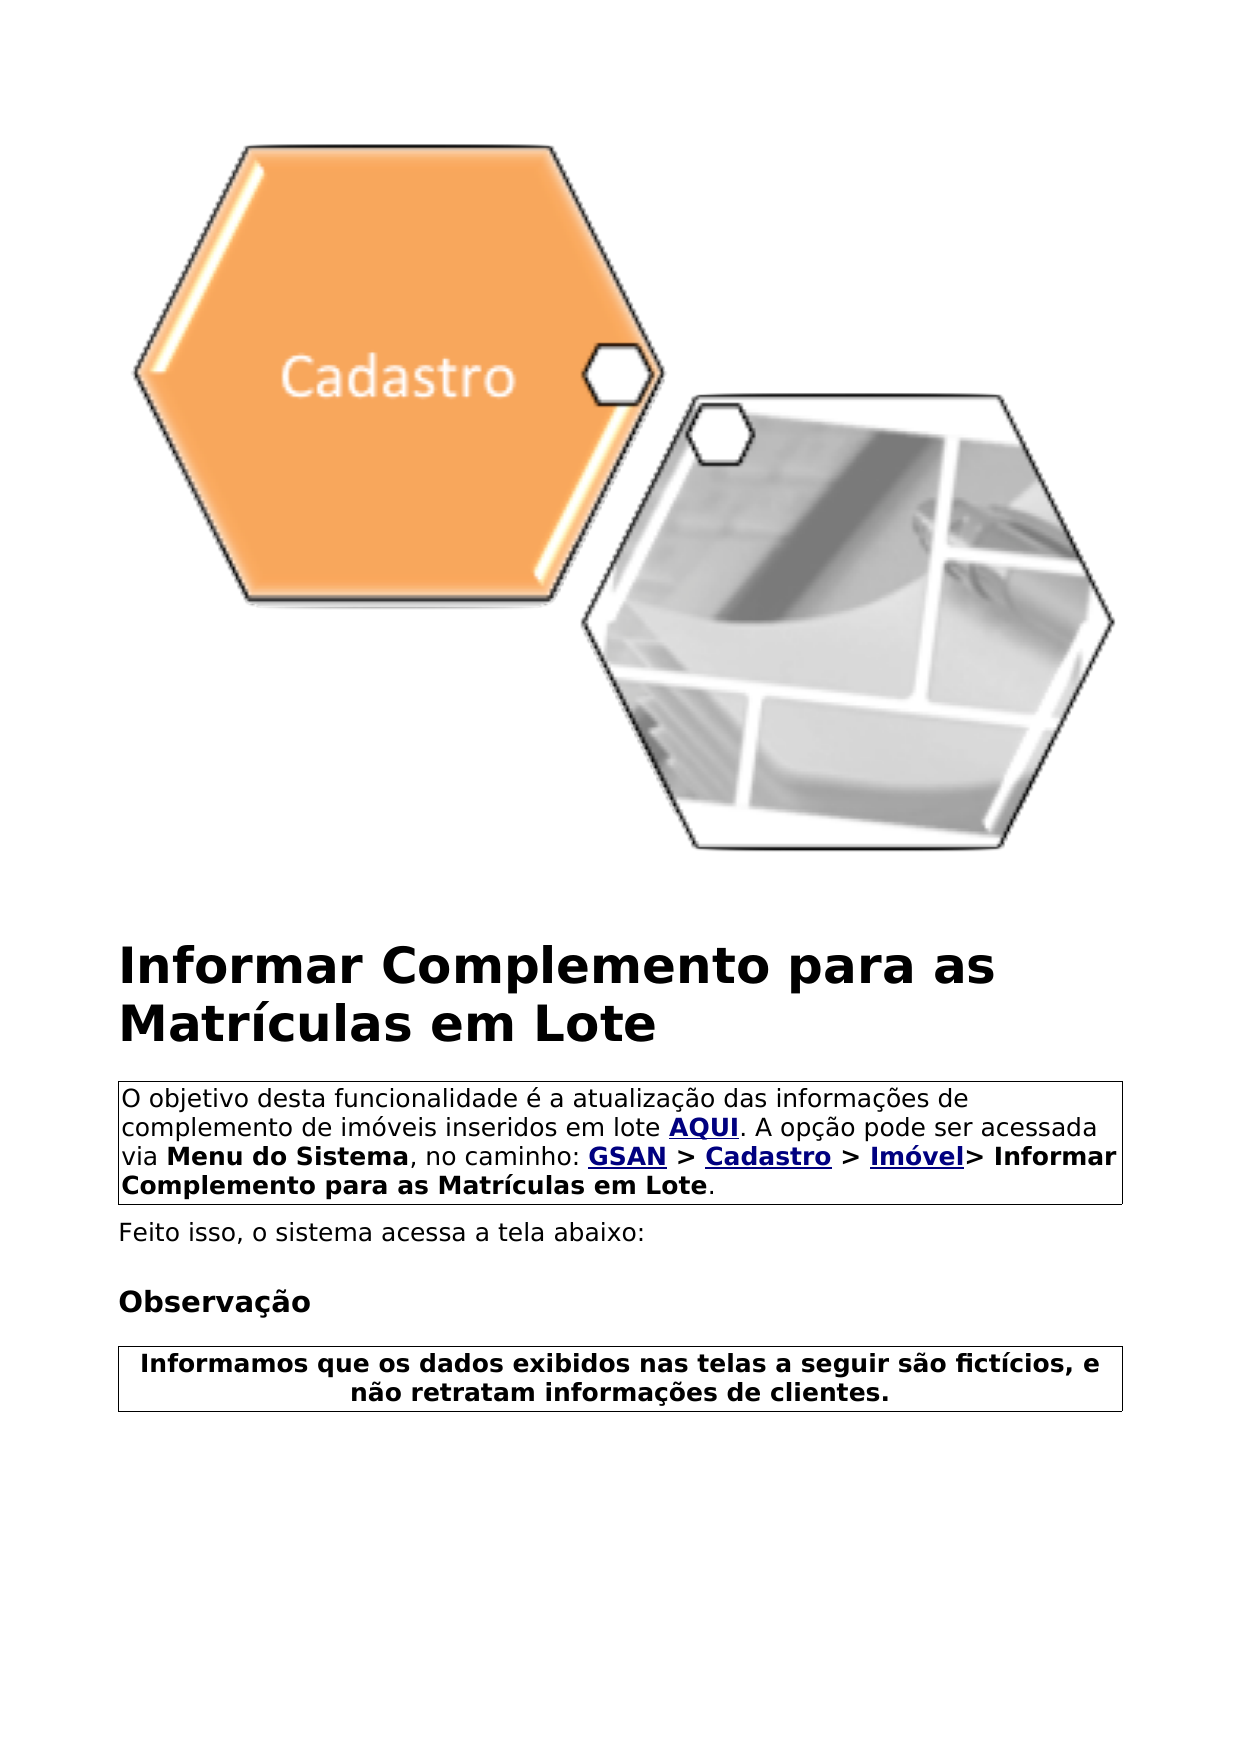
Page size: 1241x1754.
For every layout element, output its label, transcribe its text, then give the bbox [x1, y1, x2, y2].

table_header O objetivo desta funcionalidade é a atualização das informações de complemento de imóveis inseridos em lote AQUI. A opção pode ser acessada via Menu do Sistema, no caminho: GSAN > Cadastro > Imóvel> Informar Complemento para as Matrículas em Lote. [119, 1082, 1122, 1203]
subtitle Informar Complemento para as Matrículas em Lote [118, 937, 1122, 1053]
table_header Informamos que os dados exibidos nas telas a seguir são fictícios, e não retratam informações de clientes. [119, 1347, 1122, 1411]
text Feito isso, o sistema acessa a tela abaixo: [118, 1218, 1122, 1247]
picture [118, 118, 1123, 871]
subtitle Observação [118, 1285, 1122, 1319]
